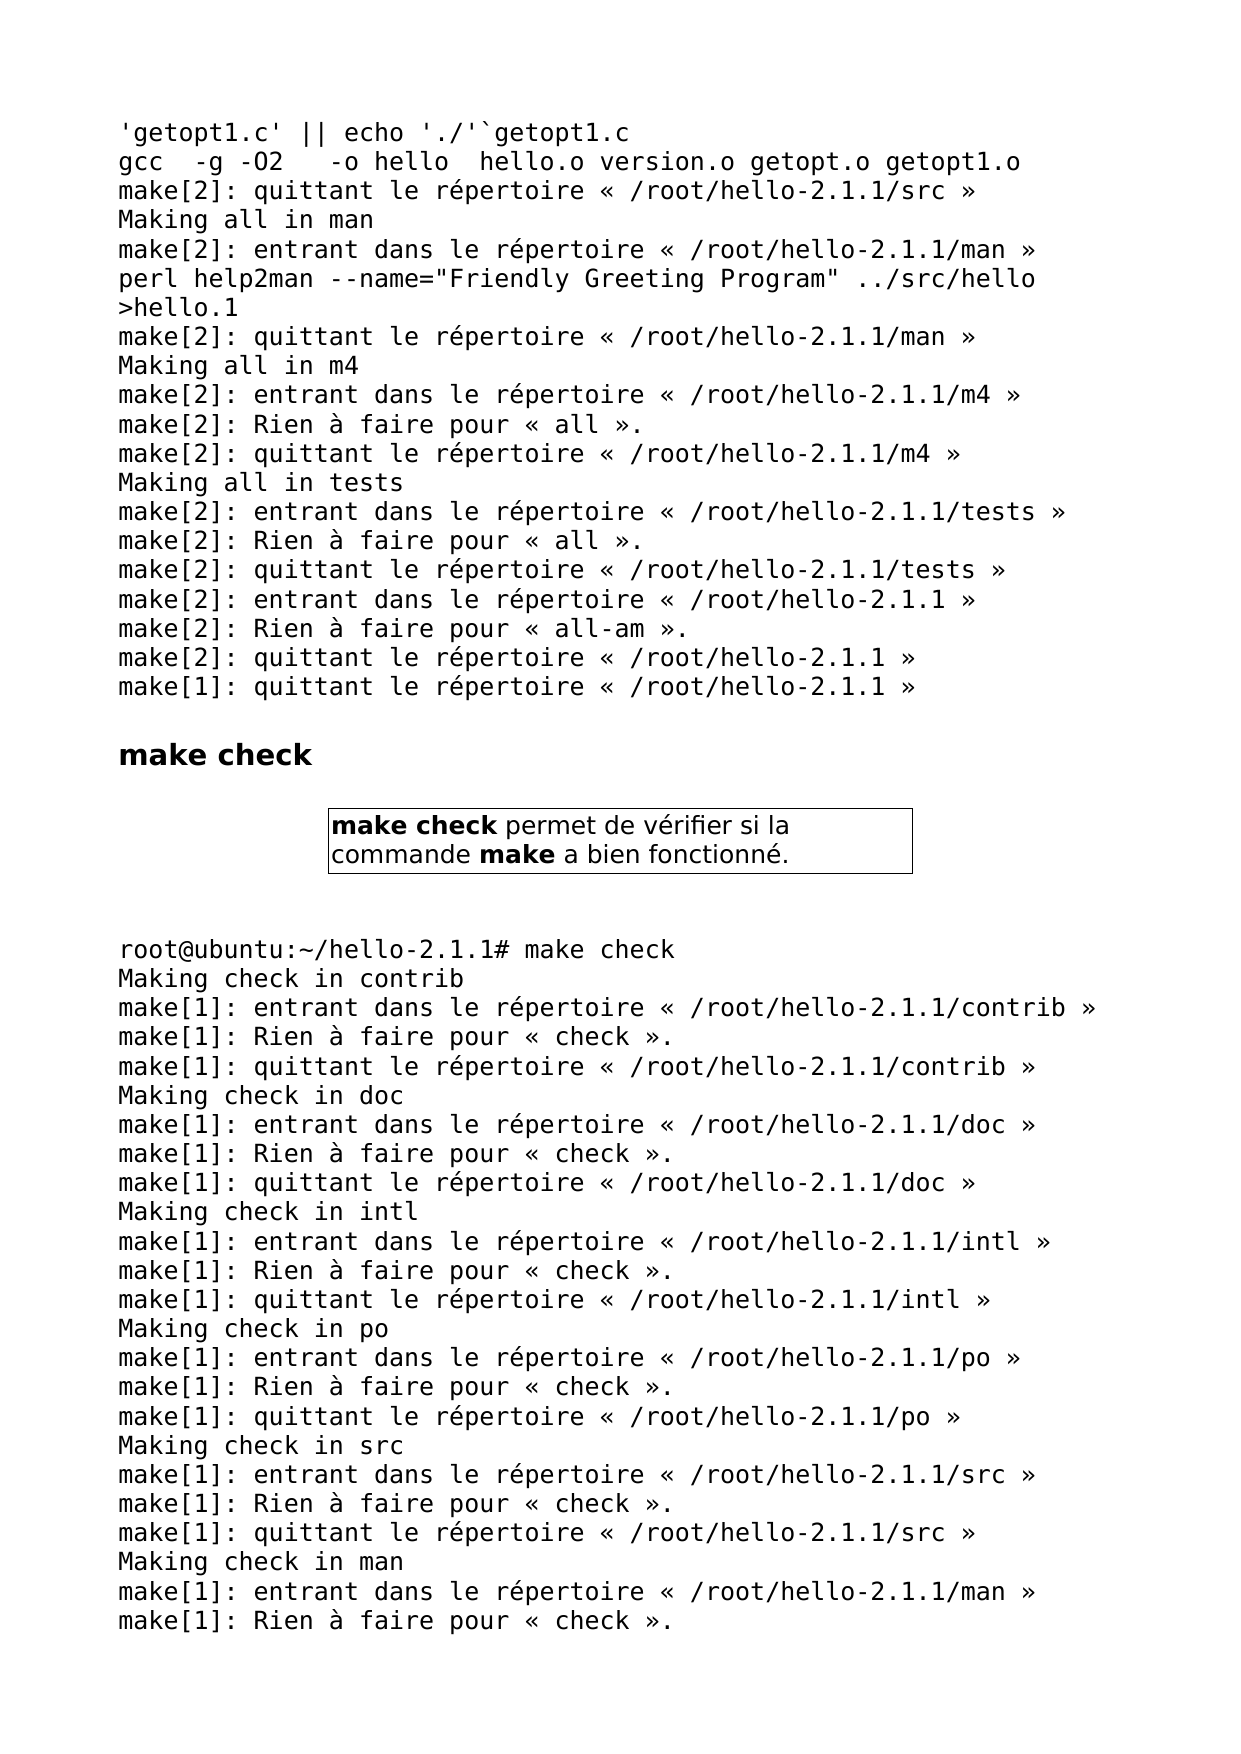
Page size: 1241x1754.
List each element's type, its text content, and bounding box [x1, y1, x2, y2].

table_header make check permet de vérifier si la commande make a bien fonctionné. [329, 809, 912, 873]
text 'getopt1.c' || echo './'`getopt1.c gcc -g -O2 -o hello hello.o version.o getopt.o getopt1.o make[2]: quittant le répertoire « /root/hello-2.1.1/src » Making all in man make[2]: entrant dans le répertoire « /root/hello-2.1.1/man » perl help2man --name="Friendly Greeting Program" ../src/hello >hello.1 make[2]: quittant le répertoire « /root/hello-2.1.1/man » Making all in m4 make[2]: entrant dans le répertoire « /root/hello-2.1.1/m4 » make[2]: Rien à faire pour « all ». make[2]: quittant le répertoire « /root/hello-2.1.1/m4 » Making all in tests make[2]: entrant dans le répertoire « /root/hello-2.1.1/tests » make[2]: Rien à faire pour « all ». make[2]: quittant le répertoire « /root/hello-2.1.1/tests » make[2]: entrant dans le répertoire « /root/hello-2.1.1 » make[2]: Rien à faire pour « all-am ». make[2]: quittant le répertoire « /root/hello-2.1.1 » make[1]: quittant le répertoire « /root/hello-2.1.1 » [118, 118, 1122, 701]
text root@ubuntu:~/hello-2.1.1# make check Making check in contrib make[1]: entrant dans le répertoire « /root/hello-2.1.1/contrib » make[1]: Rien à faire pour « check ». make[1]: quittant le répertoire « /root/hello-2.1.1/contrib » Making check in doc make[1]: entrant dans le répertoire « /root/hello-2.1.1/doc » make[1]: Rien à faire pour « check ». make[1]: quittant le répertoire « /root/hello-2.1.1/doc » Making check in intl make[1]: entrant dans le répertoire « /root/hello-2.1.1/intl » make[1]: Rien à faire pour « check ». make[1]: quittant le répertoire « /root/hello-2.1.1/intl » Making check in po make[1]: entrant dans le répertoire « /root/hello-2.1.1/po » make[1]: Rien à faire pour « check ». make[1]: quittant le répertoire « /root/hello-2.1.1/po » Making check in src make[1]: entrant dans le répertoire « /root/hello-2.1.1/src » make[1]: Rien à faire pour « check ». make[1]: quittant le répertoire « /root/hello-2.1.1/src » Making check in man make[1]: entrant dans le répertoire « /root/hello-2.1.1/man » make[1]: Rien à faire pour « check ». [118, 935, 1122, 1635]
subtitle make check [118, 738, 1122, 772]
